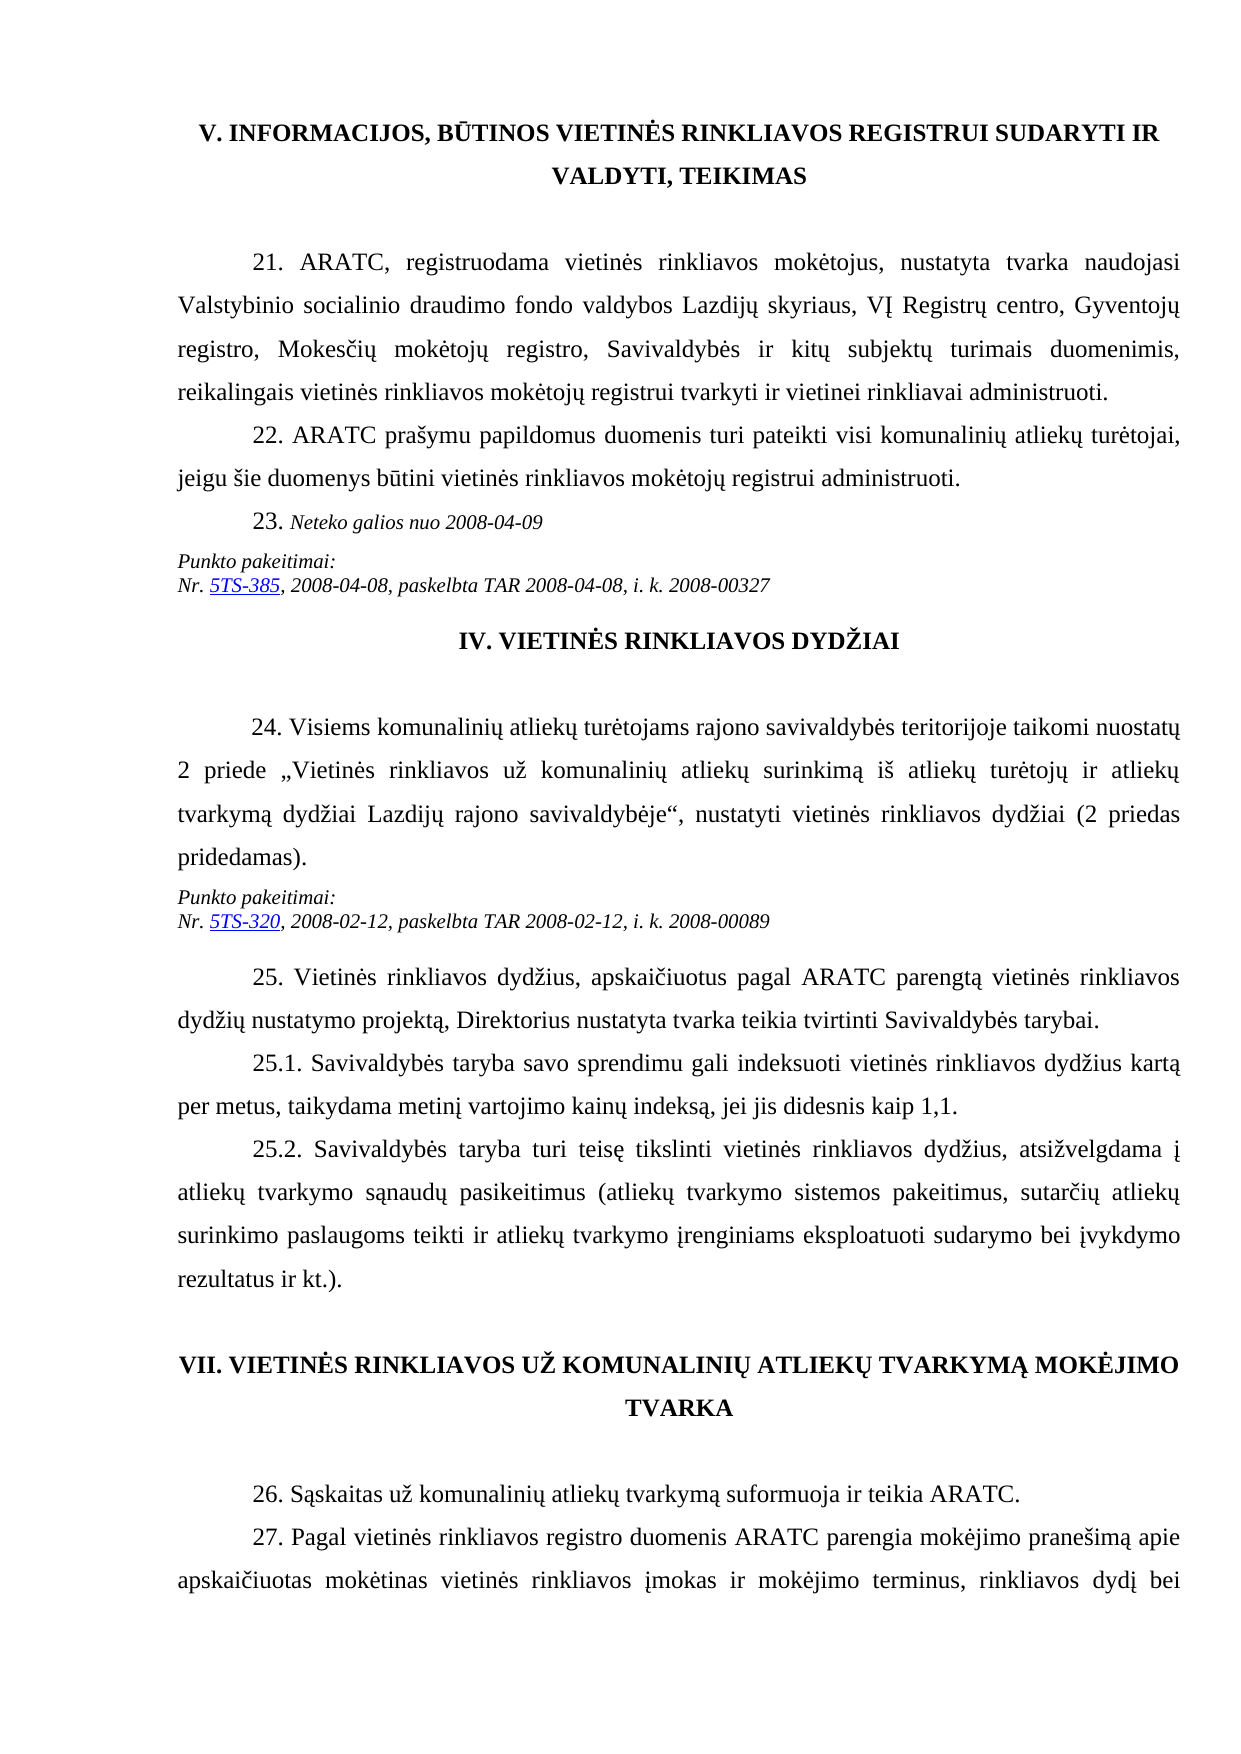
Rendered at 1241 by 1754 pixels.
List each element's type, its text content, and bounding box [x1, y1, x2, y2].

text 25.2. Savivaldybės taryba turi teisę tikslinti vietinės rinkliavos dydžius, atsižvelgdama į atliekų tvarkymo sąnaudų pasikeitimus (atliekų tvarkymo sistemos pakeitimus, sutarčių atliekų surinkimo paslaugoms teikti ir atliekų tvarkymo įrenginiams eksploatuoti sudarymo bei įvykdymo rezultatus ir kt.). [177, 1134, 1181, 1292]
text 23. Neteko galios nuo 2008-04-09 [177, 506, 1181, 535]
text IV. VIETINĖS RINKLIAVOS DYDŽIAI [177, 626, 1181, 655]
text Nr. 5TS-320, 2008-02-12, paskelbta TAR 2008-02-12, i. k. 2008-00089 [177, 909, 1181, 933]
text V. INFORMACIJOS, BŪTINOS VIETINĖS RINKLIAVOS REGISTRUI SUDARYTI IR VALDYTI, TEIKIMAS [177, 118, 1181, 190]
text 22. ARATC prašymu papildomus duomenis turi pateikti visi komunalinių atliekų turėtojai, jeigu šie duomenys būtini vietinės rinkliavos mokėtojų registrui administruoti. [177, 420, 1181, 492]
text VII. VIETINĖS RINKLIAVOS UŽ KOMUNALINIŲ ATLIEKŲ TVARKYMĄ MOKĖJIMO TVARKA [177, 1350, 1181, 1422]
text 25.1. Savivaldybės taryba savo sprendimu gali indeksuoti vietinės rinkliavos dydžius kartą per metus, taikydama metinį vartojimo kainų indeksą, jei jis didesnis kaip 1,1. [177, 1048, 1181, 1120]
text 25. Vietinės rinkliavos dydžius, apskaičiuotus pagal ARATC parengtą vietinės rinkliavos dydžių nustatymo projektą, Direktorius nustatyta tvarka teikia tvirtinti Savivaldybės tarybai. [177, 962, 1181, 1034]
text Nr. 5TS-385, 2008-04-08, paskelbta TAR 2008-04-08, i. k. 2008-00327 [177, 573, 1181, 597]
text 26. Sąskaitas už komunalinių atliekų tvarkymą suformuoja ir teikia ARATC. [177, 1479, 1181, 1508]
text 21. ARATC, registruodama vietinės rinkliavos mokėtojus, nustatyta tvarka naudojasi Valstybinio socialinio draudimo fondo valdybos Lazdijų skyriaus, VĮ Registrų centro, Gyventojų registro, Mokesčių mokėtojų registro, Savivaldybės ir kitų subjektų turimais duomenimis, reikalingais vietinės rinkliavos mokėtojų registrui tvarkyti ir vietinei rinkliavai administruoti. [177, 247, 1181, 406]
text Punkto pakeitimai: [177, 885, 1181, 909]
text 24. Visiems komunalinių atliekų turėtojams rajono savivaldybės teritorijoje taikomi nuostatų 2 priede „Vietinės rinkliavos už komunalinių atliekų surinkimą iš atliekų turėtojų ir atliekų tvarkymą dydžiai Lazdijų rajono savivaldybėje“, nustatyti vietinės rinkliavos dydžiai (2 priedas pridedamas). [177, 712, 1181, 871]
text Punkto pakeitimai: [177, 549, 1181, 573]
text 27. Pagal vietinės rinkliavos registro duomenis ARATC parengia mokėjimo pranešimą apie apskaičiuotas mokėtinas vietinės rinkliavos įmokas ir mokėjimo terminus, rinkliavos dydį bei [177, 1522, 1181, 1594]
